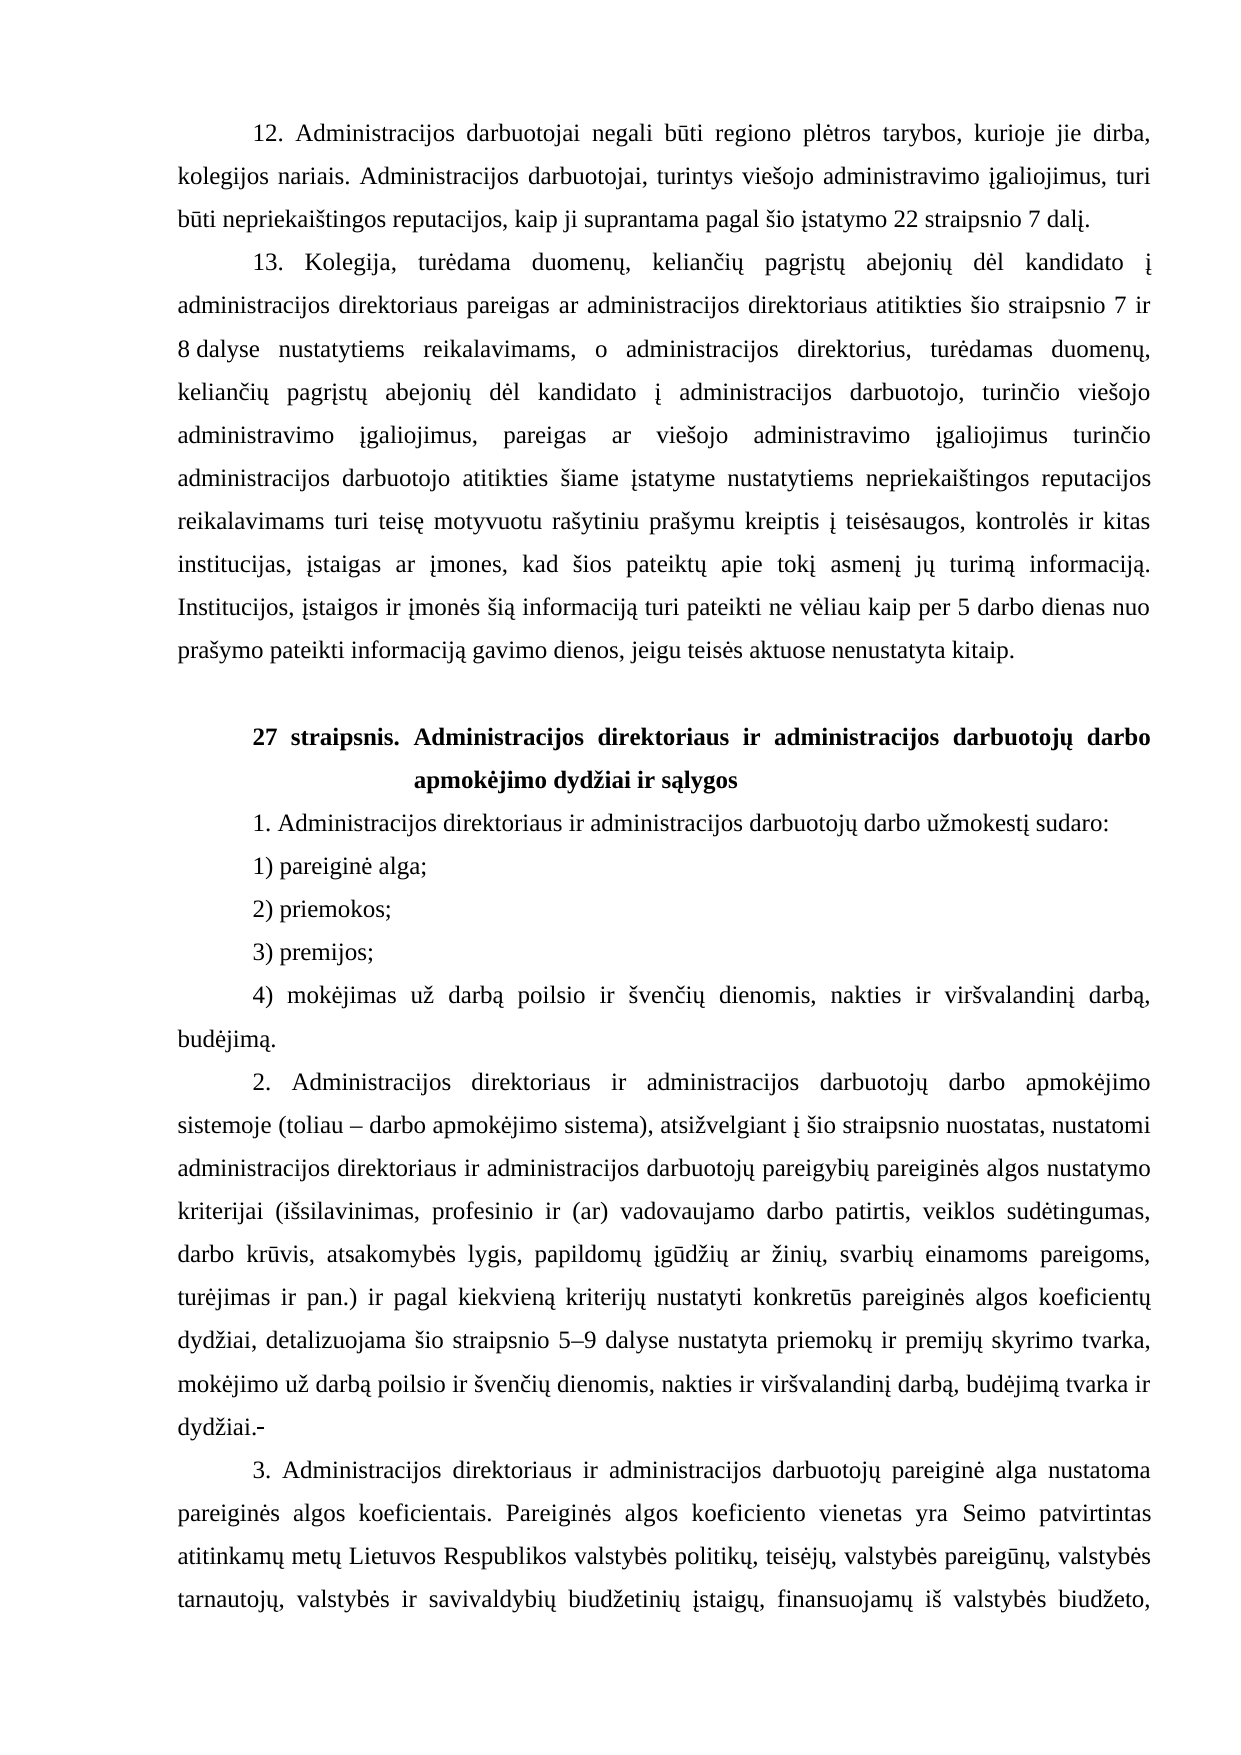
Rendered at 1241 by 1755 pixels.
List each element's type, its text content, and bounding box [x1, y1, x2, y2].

text 2. Administracijos direktoriaus ir administracijos darbuotojų darbo apmokėjimo sistemoje (toliau – darbo apmokėjimo sistema), atsižvelgiant į šio straipsnio nuostatas, nustatomi administracijos direktoriaus ir administracijos darbuotojų pareigybių pareiginės algos nustatymo kriterijai (išsilavinimas, profesinio ir (ar) vadovaujamo darbo patirtis, veiklos sudėtingumas, darbo krūvis, atsakomybės lygis, papildomų įgūdžių ar žinių, svarbių einamoms pareigoms, turėjimas ir pan.) ir pagal kiekvieną kriterijų nustatyti konkretūs pareiginės algos koeficientų dydžiai, detalizuojama šio straipsnio 5–9 dalyse nustatyta priemokų ir premijų skyrimo tvarka, mokėjimo už darbą poilsio ir švenčių dienomis, nakties ir viršvalandinį darbą, budėjimą tvarka ir dydžiai. [177, 1067, 1152, 1441]
text 3. Administracijos direktoriaus ir administracijos darbuotojų pareiginė alga nustatoma pareiginės algos koeficientais. Pareiginės algos koeficiento vienetas yra Seimo patvirtintas atitinkamų metų Lietuvos Respublikos valstybės politikų, teisėjų, valstybės pareigūnų, valstybės tarnautojų, valstybės ir savivaldybių biudžetinių įstaigų, finansuojamų iš valstybės biudžeto, [177, 1455, 1152, 1613]
text 3) premijos; [177, 937, 1152, 966]
text 1. Administracijos direktoriaus ir administracijos darbuotojų darbo užmokestį sudaro: [177, 808, 1152, 837]
text 13. Kolegija, turėdama duomenų, keliančių pagrįstų abejonių dėl kandidato į administracijos direktoriaus pareigas ar administracijos direktoriaus atitikties šio straipsnio 7 ir 8 dalyse nustatytiems reikalavimams, o administracijos direktorius, turėdamas duomenų, keliančių pagrįstų abejonių dėl kandidato į administracijos darbuotojo, turinčio viešojo administravimo įgaliojimus, pareigas ar viešojo administravimo įgaliojimus turinčio administracijos darbuotojo atitikties šiame įstatyme nustatytiems nepriekaištingos reputacijos reikalavimams turi teisę motyvuotu rašytiniu prašymu kreiptis į teisėsaugos, kontrolės ir kitas institucijas, įstaigas ar įmones, kad šios pateiktų apie tokį asmenį jų turimą informaciją. Institucijos, įstaigos ir įmonės šią informaciją turi pateikti ne vėliau kaip per 5 darbo dienas nuo prašymo pateikti informaciją gavimo dienos, jeigu teisės aktuose nenustatyta kitaip. [177, 247, 1152, 664]
text 1) pareiginė alga; [177, 851, 1152, 880]
text 12. Administracijos darbuotojai negali būti regiono plėtros tarybos, kurioje jie dirba, kolegijos nariais. Administracijos darbuotojai, turintys viešojo administravimo įgaliojimus, turi būti nepriekaištingos reputacijos, kaip ji suprantama pagal šio įstatymo 22 straipsnio 7 dalį. [177, 118, 1152, 233]
text 27 straipsnis. Administracijos direktoriaus ir administracijos darbuotojų darbo apmokėjimo dydžiai ir sąlygos [252, 722, 1152, 794]
text 2) priemokos; [177, 894, 1152, 923]
text 4) mokėjimas už darbą poilsio ir švenčių dienomis, nakties ir viršvalandinį darbą, budėjimą. [177, 981, 1152, 1052]
